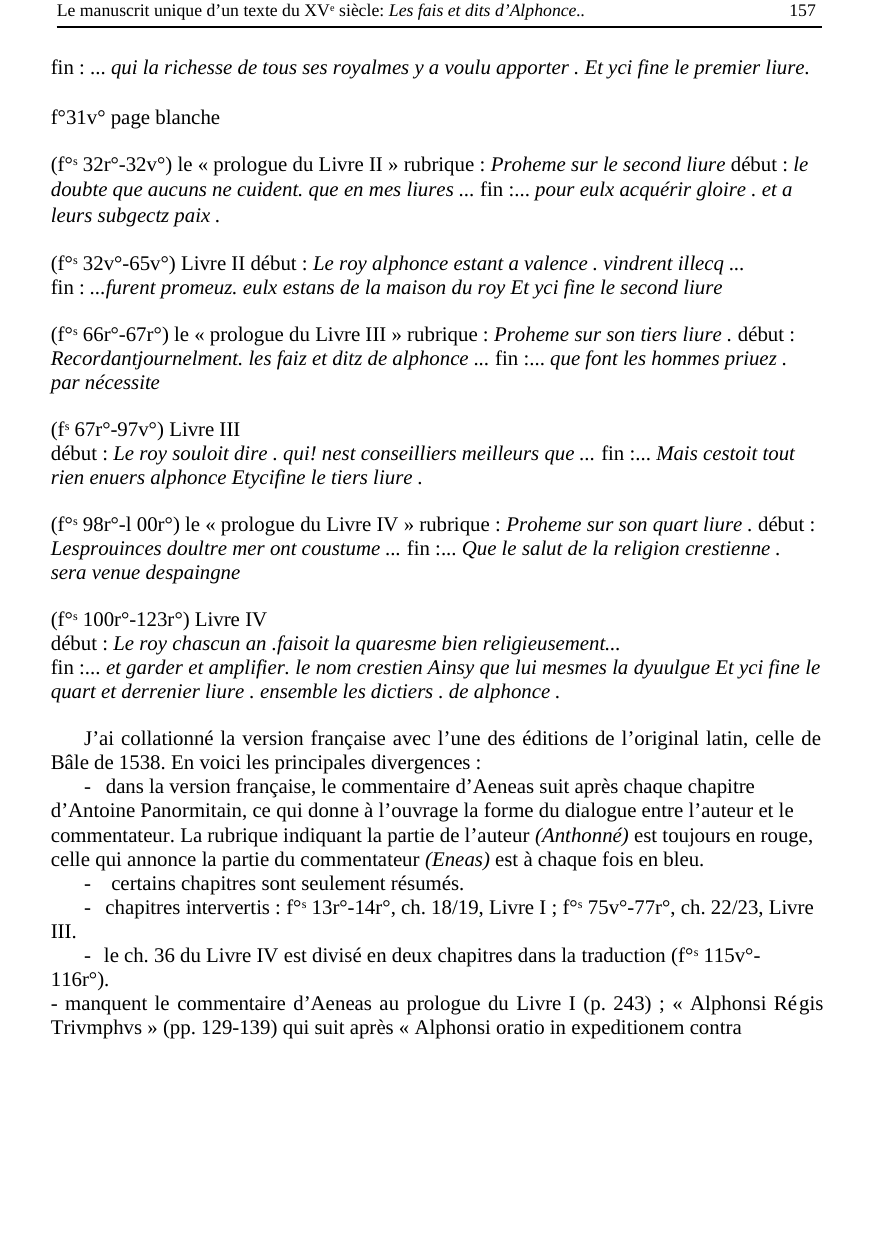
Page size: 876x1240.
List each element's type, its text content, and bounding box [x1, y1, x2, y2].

text fin : ... qui la richesse de tous ses royalmes y a voulu apporter . Et yci fine le premier liure. [51, 55, 823, 79]
text - manquent le commentaire d’Aeneas au prologue du Livre I (p. 243) ; « Alphonsi Ré­gis Trivmphvs » (pp. 129-139) qui suit après « Alphonsi oratio in expeditionem contra [51, 991, 823, 1039]
text f°31v° page blanche [51, 105, 823, 129]
text début : Le roy chascun an .faisoit la quaresme bien religieusement... [51, 631, 823, 655]
text J’ai collationné la version française avec l’une des éditions de l’original latin, celle de Bâle de 1538. En voici les principales divergences : [51, 726, 823, 774]
text (f°s 100r°-123r°) Livre IV [51, 607, 823, 631]
list chapitres intervertis : f°s 13r°-14r°, ch. 18/19, Livre I ; f°s 75v°-77r°, ch. 22/23, Livre III. [51, 895, 823, 943]
text fin : ...furent promeuz. eulx estans de la maison du roy Et yci fine le second liure [51, 275, 823, 299]
list dans la version française, le commentaire d’Aeneas suit après chaque chapitre d’Antoine Panormitain, ce qui donne à l’ouvrage la forme du dialogue entre l’auteur et le commentateur. La rubrique indiquant la partie de l’auteur (Anthonné) est toujours en rouge, celle qui annonce la partie du commentateur (Eneas) est à chaque fois en bleu. [51, 774, 823, 871]
text fin :... et garder et amplifier. le nom crestien Ainsy que lui mesmes la dyuulgue Et yci fine le quart et derrenier liure . ensemble les dictiers . de alphonce . [51, 655, 823, 703]
text (f°s 98r°-l 00r°) le « prologue du Livre IV » rubrique : Proheme sur son quart liure . début : Lesprouinces doultre mer ont coustume ... fin :... Que le salut de la religion crestienne . sera venue despaingne [51, 512, 823, 584]
text début : Le roy souloit dire . qui! nest conseilliers meilleurs que ... fin :... Mais cestoit tout rien enuers alphonce Etycifine le tiers liure . [51, 441, 823, 489]
text (fs 67r°-97v°) Livre III [51, 417, 823, 441]
list le ch. 36 du Livre IV est divisé en deux chapitres dans la traduction (f°s 115v°- 116r°). [51, 943, 823, 991]
list certains chapitres sont seulement résumés. [51, 871, 823, 895]
text 157 [789, 0, 821, 20]
text (f°s 32v°-65v°) Livre II début : Le roy alphonce estant a valence . vindrent illecq ... [51, 251, 823, 275]
text Le manuscrit unique d’un texte du XVe siècle: Les fais et dits d’Alphonce.. [57, 0, 617, 20]
text (f°s 66r°-67r°) le « prologue du Livre III » rubrique : Proheme sur son tiers liure . début : Recordantjournelment. les faiz et ditz de alphonce ... fin :... que font les hommes priuez . par nécessite [51, 322, 823, 394]
text (f°s 32r°-32v°) le « prologue du Livre II » rubrique : Proheme sur le second liure début : le doubte que aucuns ne cuident. que en mes liures ... fin :... pour eulx acquérir gloire . et a leurs subgectz paix . [51, 152, 823, 227]
